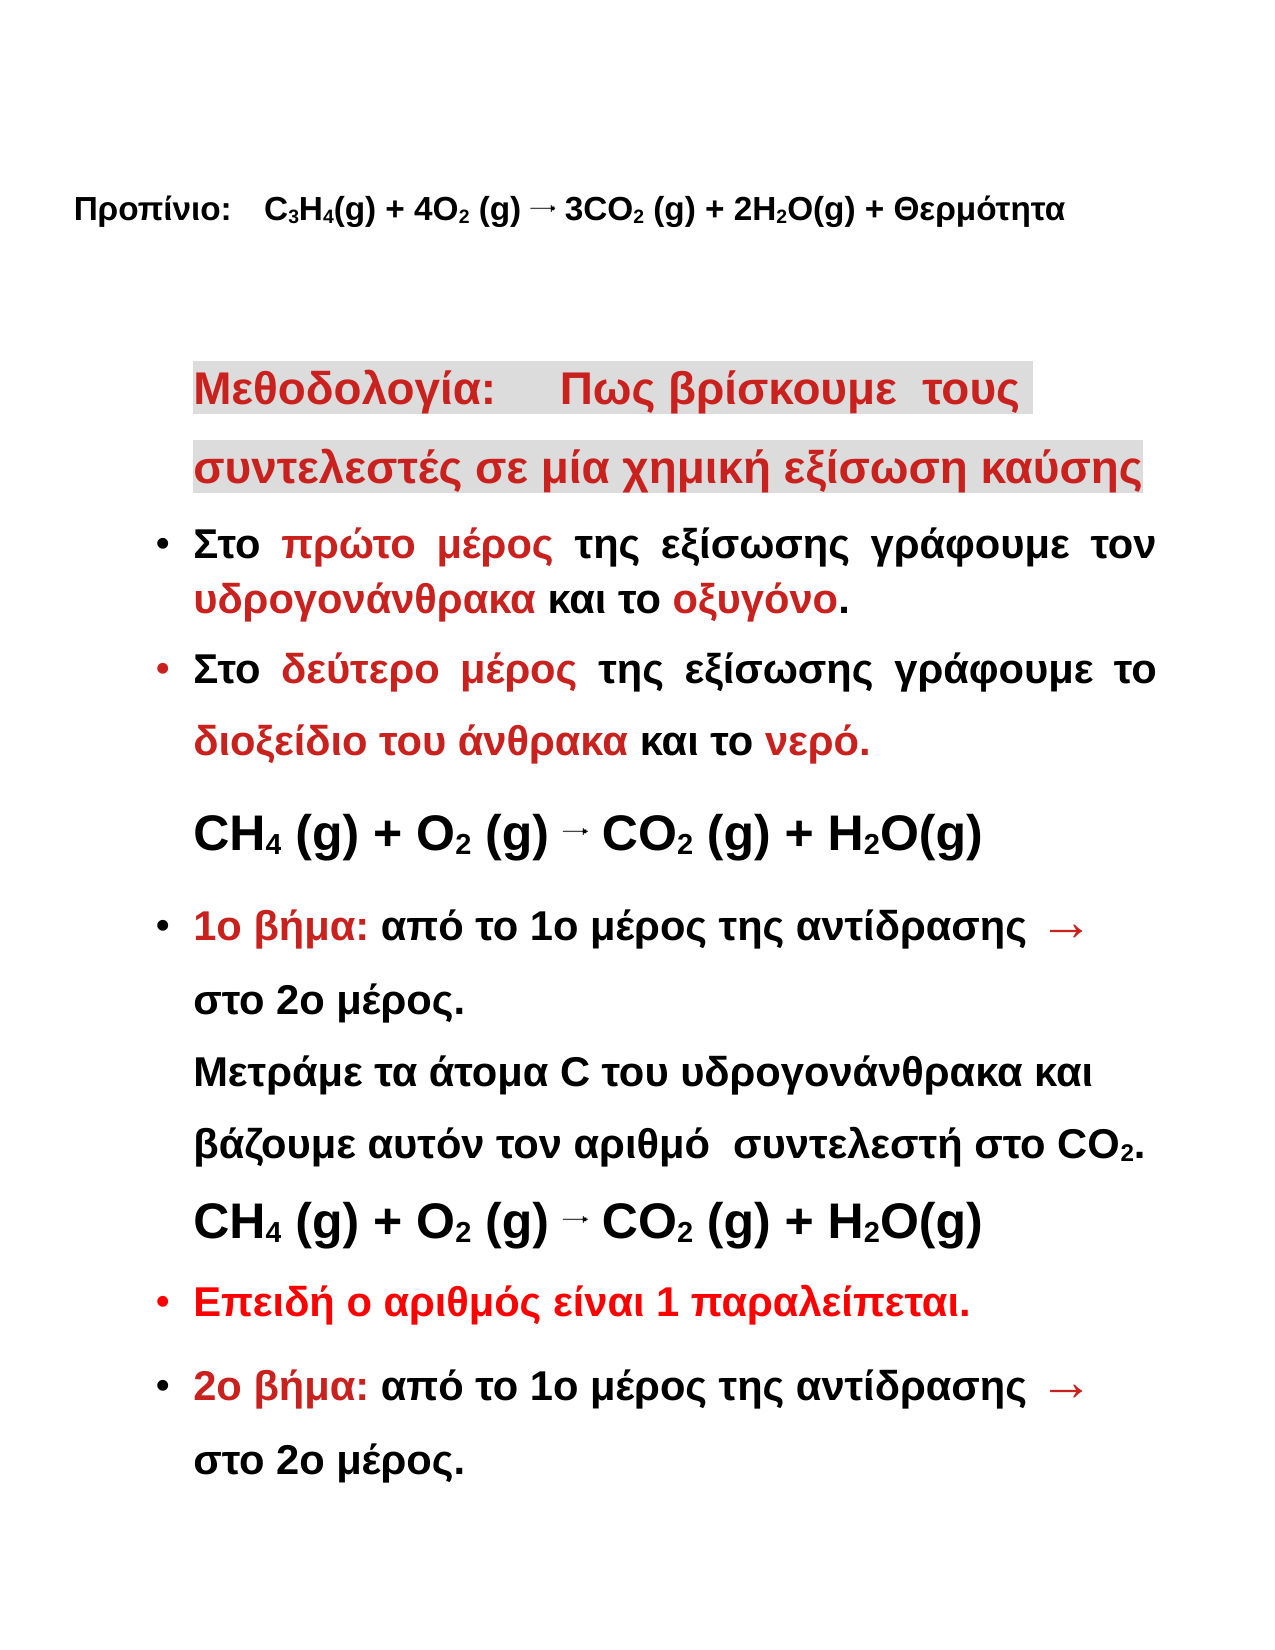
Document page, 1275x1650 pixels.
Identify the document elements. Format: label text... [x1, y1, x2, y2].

list 1ο βήμα: από το 1ο μέρος της αντίδρασης → στο 2ο μέρος. [156, 889, 1157, 1023]
list CΗ4 (g) + O2 (g) CO2 (g) + Η2Ο(g) [156, 803, 1157, 860]
list 2ο βήμα: από το 1ο μέρος της αντίδρασης → στο 2ο μέρος. [156, 1349, 1157, 1484]
picture [562, 828, 588, 835]
list Μεθοδολογία: Πως βρίσκουμε τους συντελεστές σε μία χημική εξίσωση καύσης [156, 361, 1157, 493]
list Στο πρώτο μέρος της εξίσωσης γράφουμε τον υδρογονάνθρακα και το οξυγόνο. [156, 519, 1157, 623]
picture [530, 205, 556, 212]
list Μετράμε τα άτομα C του υδρογονάνθρακα και βάζουμε αυτόν τον αριθμό συντελεστή στο CO2. [156, 1047, 1157, 1167]
list Στο δεύτερο μέρος της εξίσωσης γράφουμε το διοξείδιο του άνθρακα και το νερό. [156, 644, 1157, 764]
picture [562, 1216, 588, 1223]
table_cell C3Η4(g) + 4O2 (g) 3CO2 (g) + 2Η2Ο(g) + Θερμότητα [252, 182, 1187, 234]
list CΗ4 (g) + O2 (g) CO2 (g) + Η2Ο(g) [156, 1191, 1157, 1248]
table_cell Προπίνιο: [71, 182, 252, 234]
list Επειδή ο αριθμός είναι 1 παραλείπεται. [156, 1277, 1157, 1325]
table_cell [252, 118, 1187, 182]
table_cell [71, 118, 252, 182]
